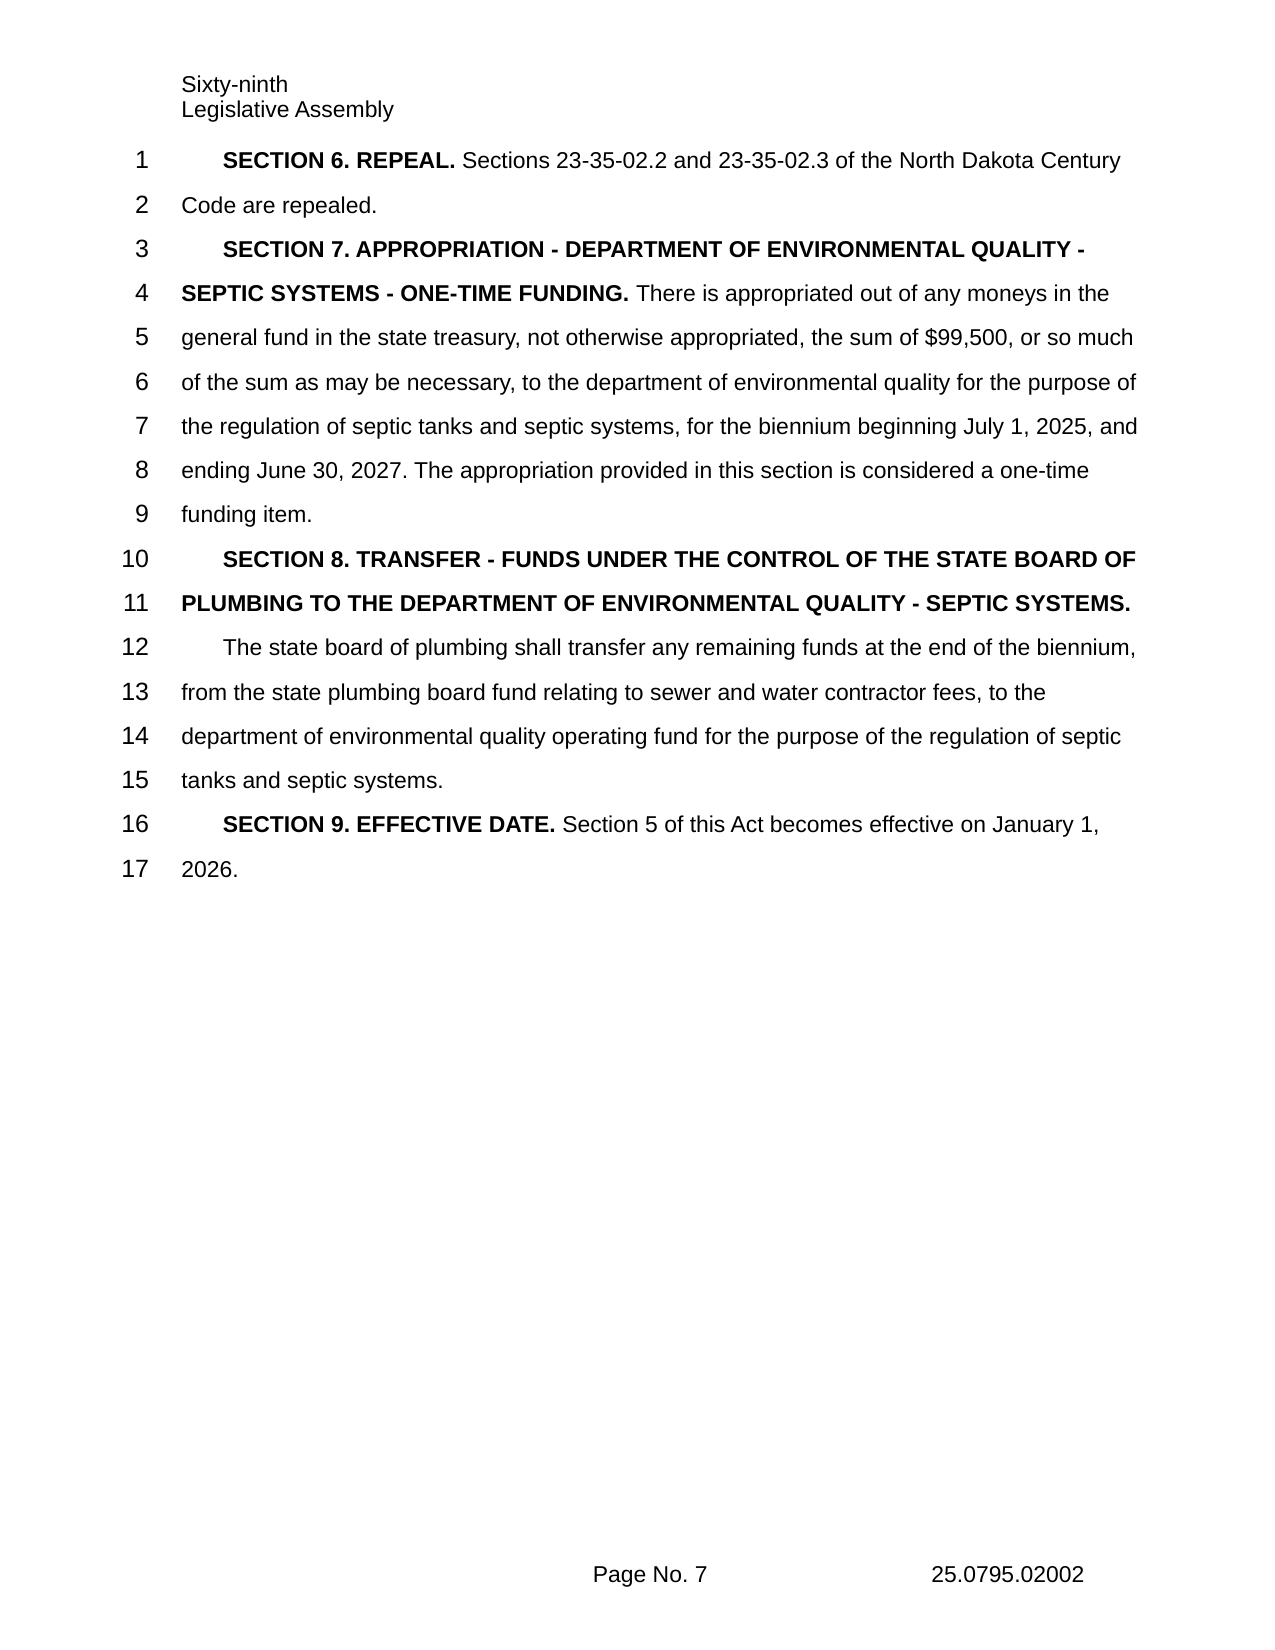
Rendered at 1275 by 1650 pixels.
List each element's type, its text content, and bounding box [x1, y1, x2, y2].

text SECTION 7. APPROPRIATION - DEPARTMENT OF ENVIRONMENTAL QUALITY - SEPTIC SYSTEMS - ONE-TIME FUNDING. There is appropriated out of any moneys in the general fund in the state treasury, not otherwise appropriated, the sum of $99,500, or so much of the sum as may be necessary, to the department of environmental quality for the purpose of the regulation of septic tanks and septic systems, for the biennium beginning July 1, 2025, and ending June 30, 2027. The appropriation provided in this section is considered a one-time funding item. [181, 222, 1154, 532]
text SECTION 9. EFFECTIVE DATE. Section 5 of this Act becomes effective on January 1, 2026. [181, 797, 1154, 886]
text SECTION 8. TRANSFER - FUNDS UNDER THE CONTROL OF THE STATE BOARD OF PLUMBING TO THE DEPARTMENT OF ENVIRONMENTAL QUALITY - SEPTIC SYSTEMS. [181, 532, 1154, 620]
text The state board of plumbing shall transfer any remaining funds at the end of the biennium, from the state plumbing board fund relating to sewer and water contractor fees, to the department of environmental quality operating fund for the purpose of the regulation of septic tanks and septic systems. [181, 620, 1154, 797]
text SECTION 6. REPEAL. Sections 23‑35‑02.2 and 23-35-02.3 of the North Dakota Century Code are repealed. [181, 133, 1154, 222]
